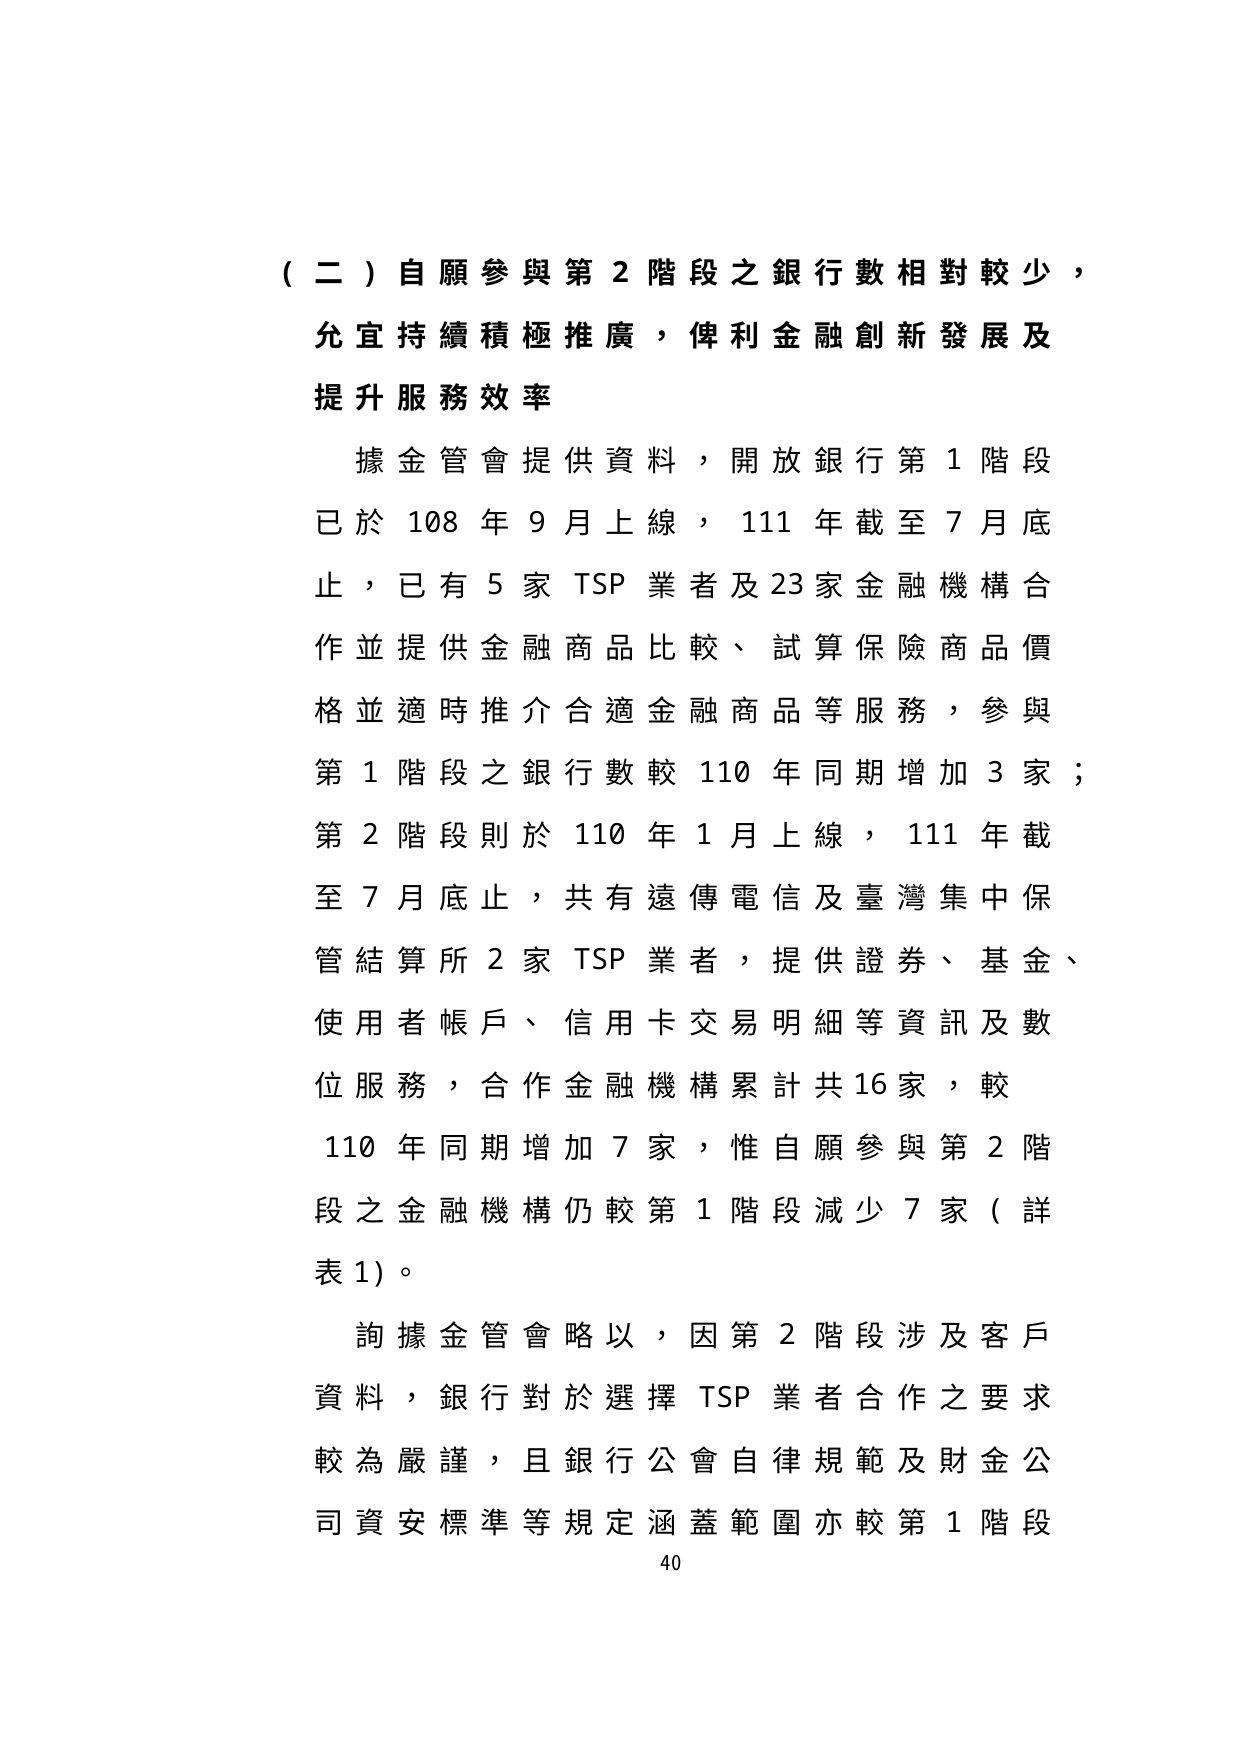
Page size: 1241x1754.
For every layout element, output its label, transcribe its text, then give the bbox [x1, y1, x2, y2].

text 詢據金管會略以，因第2階段涉及客戶資料，銀行對於選擇TSP業者合作之要求較為嚴謹，且銀行公會自律規範及財金公司資安標準等規定涵蓋範圍亦較第1階段 [271, 1292, 1058, 1542]
text 據金管會提供資料，開放銀行第1階段已於108年9月上線，111年截至7月底止，已有5家TSP業者及23家金融機構合作並提供金融商品比較、試算保險商品價格並適時推介合適金融商品等服務，參與第1階段之銀行數較110年同期增加3家；第2階段則於110年1月上線，111年截至7月底止，共有遠傳電信及臺灣集中保管結算所2家TSP業者，提供證券、基金、使用者帳戶、信用卡交易明細等資訊及數位服務，合作金融機構累計共16家，較110年同期增加7家，惟自願參與第2階段之金融機構仍較第1階段減少7家(詳表1)。 [271, 417, 1058, 1292]
text (二)自願參與第2階段之銀行數相對較少，允宜持續積極推廣，俾利金融創新發展及提升服務效率 [242, 229, 1058, 417]
